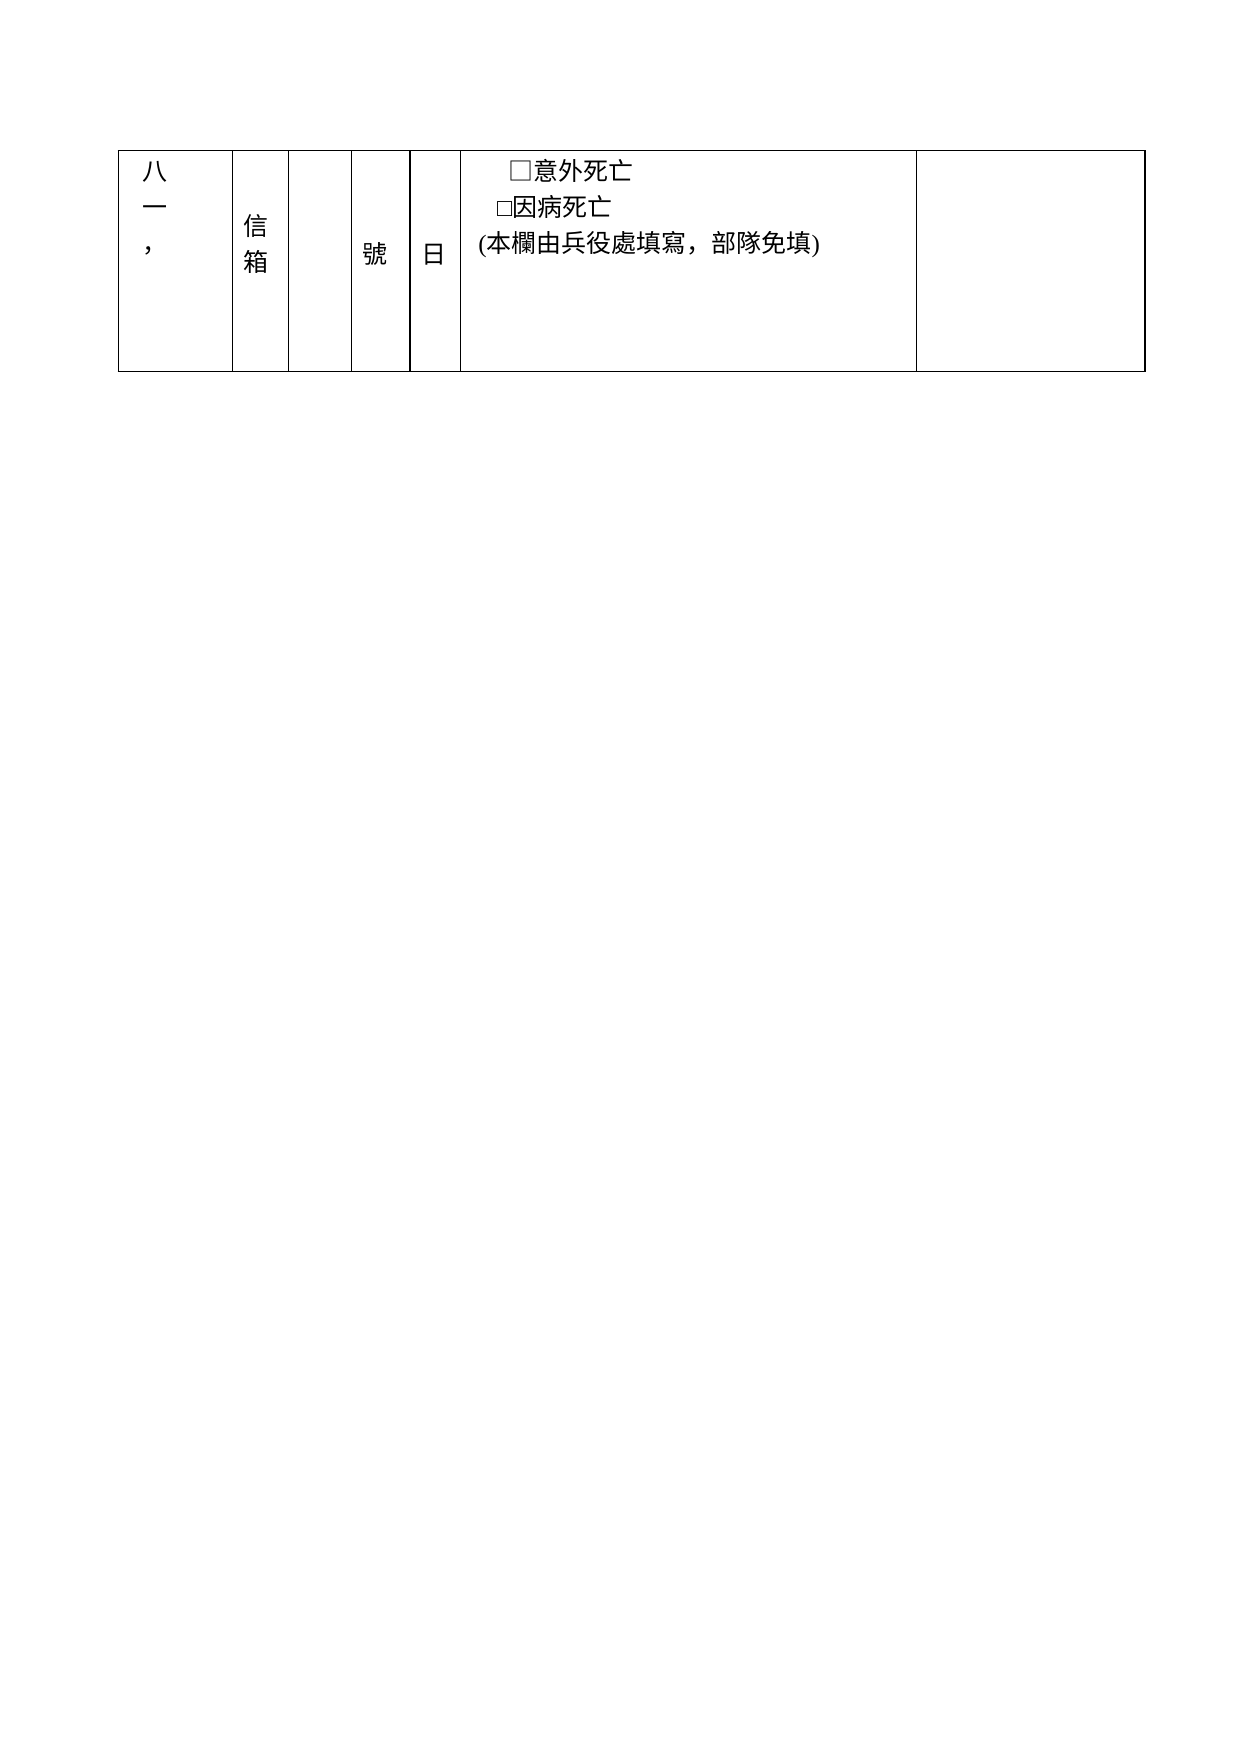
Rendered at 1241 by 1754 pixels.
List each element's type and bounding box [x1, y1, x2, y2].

table_cell [917, 151, 1144, 371]
